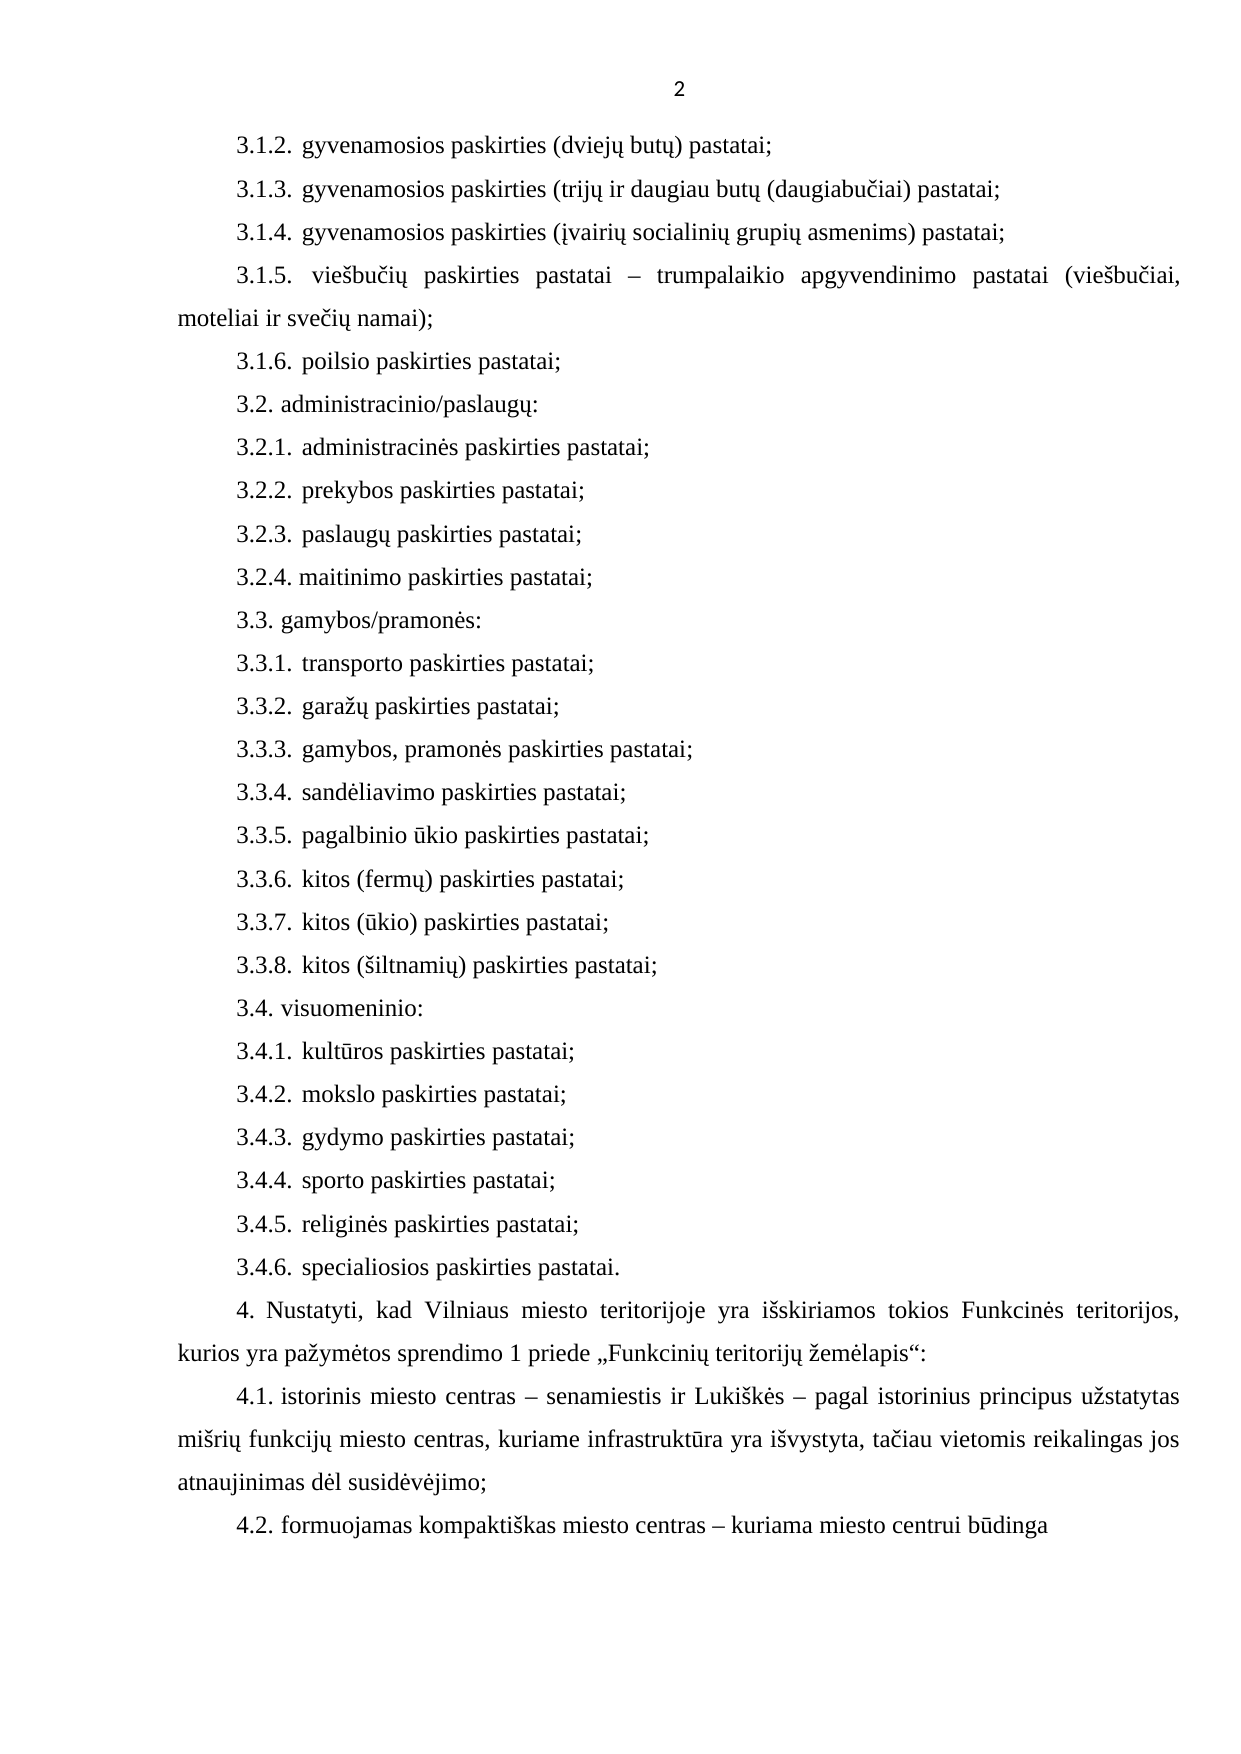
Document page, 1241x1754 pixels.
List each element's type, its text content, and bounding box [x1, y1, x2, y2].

text 3.4.5. religinės paskirties pastatai; [177, 1209, 1181, 1237]
text 3.3. gamybos/pramonės: [177, 605, 1181, 634]
text 3.3.2. garažų paskirties pastatai; [177, 691, 1181, 720]
text 3.1.4. gyvenamosios paskirties (įvairių socialinių grupių asmenims) pastatai; [177, 217, 1181, 246]
text 3.3.8. kitos (šiltnamių) paskirties pastatai; [177, 950, 1181, 979]
text 3.4.4. sporto paskirties pastatai; [177, 1166, 1181, 1194]
text 3.2.3. paslaugų paskirties pastatai; [177, 519, 1181, 547]
text 3.3.4. sandėliavimo paskirties pastatai; [177, 777, 1181, 806]
text 3.2. administracinio/paslaugų: [177, 389, 1181, 418]
text 3.1.2. gyvenamosios paskirties (dviejų butų) pastatai; [177, 131, 1181, 159]
text 3.3.1. transporto paskirties pastatai; [177, 648, 1181, 677]
text 3.1.3. gyvenamosios paskirties (trijų ir daugiau butų (daugiabučiai) pastatai; [177, 174, 1181, 202]
text 3.1.5. viešbučių paskirties pastatai – trumpalaikio apgyvendinimo pastatai (viešbučiai, moteliai ir svečių namai); [177, 260, 1181, 332]
text 3.4.1. kultūros paskirties pastatai; [177, 1036, 1181, 1065]
text 3.1.6. poilsio paskirties pastatai; [177, 346, 1181, 375]
text 4.1. istorinis miesto centras – senamiestis ir Lukiškės – pagal istorinius principus užstatytas mišrių funkcijų miesto centras, kuriame infrastruktūra yra išvystyta, tačiau vietomis reikalingas jos atnaujinimas dėl susidėvėjimo; [177, 1381, 1181, 1496]
text 3.3.6. kitos (fermų) paskirties pastatai; [177, 864, 1181, 892]
text 3.2.1. administracinės paskirties pastatai; [177, 432, 1181, 461]
text 3.4.2. mokslo paskirties pastatai; [177, 1079, 1181, 1108]
text 3.2.4. maitinimo paskirties pastatai; [177, 562, 1181, 591]
text 3.2.2. prekybos paskirties pastatai; [177, 476, 1181, 504]
text 3.4.3. gydymo paskirties pastatai; [177, 1122, 1181, 1151]
text 3.4.6. specialiosios paskirties pastatai. [177, 1252, 1181, 1281]
text 3.4. visuomeninio: [177, 993, 1181, 1022]
text 3.3.5. pagalbinio ūkio paskirties pastatai; [177, 821, 1181, 849]
text 3.3.3. gamybos, pramonės paskirties pastatai; [177, 734, 1181, 763]
text 4.2. formuojamas kompaktiškas miesto centras – kuriama miesto centrui būdinga [177, 1511, 1181, 1539]
text 3.3.7. kitos (ūkio) paskirties pastatai; [177, 907, 1181, 936]
text 4. Nustatyti, kad Vilniaus miesto teritorijoje yra išskiriamos tokios Funkcinės teritorijos, kurios yra pažymėtos sprendimo 1 priede „Funkcinių teritorijų žemėlapis“: [177, 1295, 1181, 1367]
